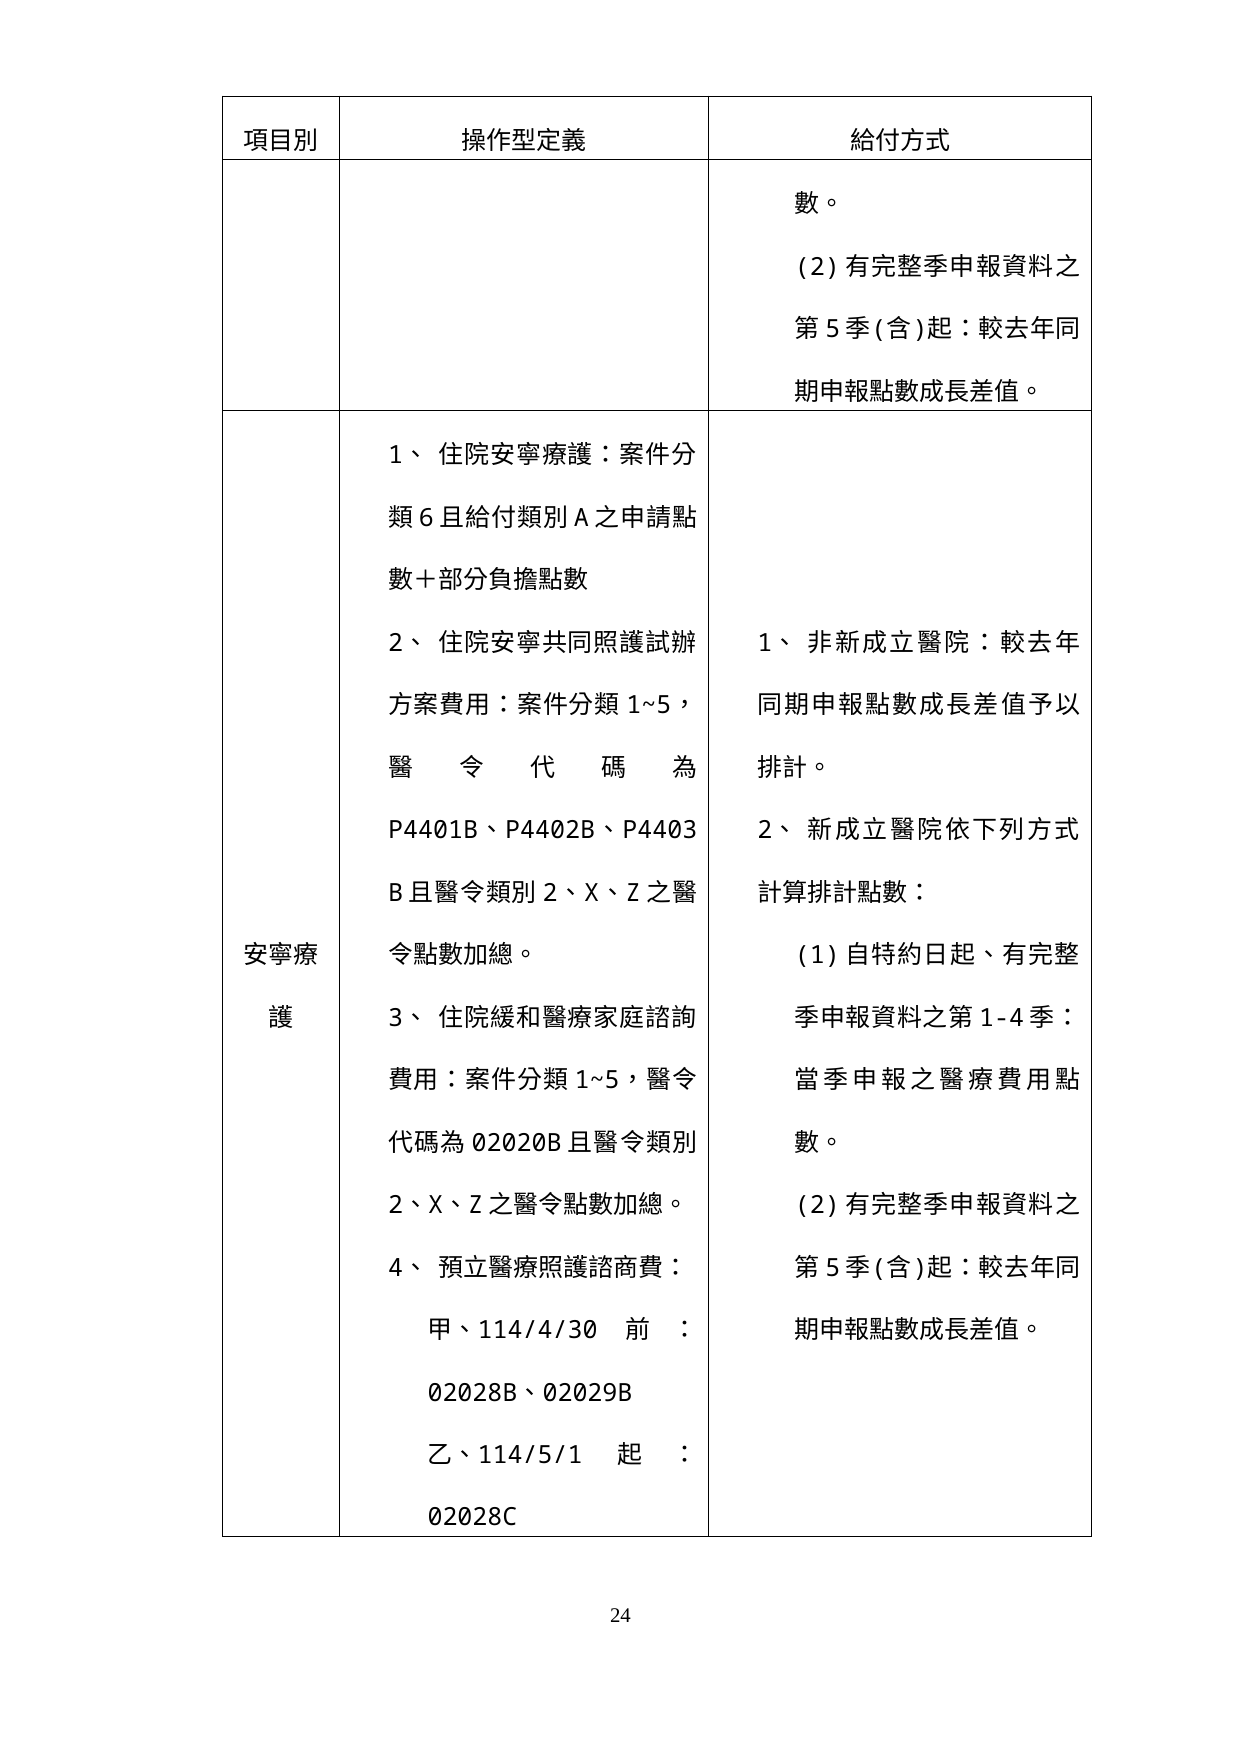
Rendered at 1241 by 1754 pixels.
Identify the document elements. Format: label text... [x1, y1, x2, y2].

table_cell [223, 160, 339, 410]
table_cell 非新成立醫院：較去年同期申報點數成長差值予以排計。 新成立醫院依下列方式計算排計點數： 自特約日起、有完整季申報資料之第1-4季：當季申報之醫療費用點數。 有完整季申報資料之第5季(含)起：較去年同期申報點數成長差值。 [709, 411, 1091, 1536]
table_cell [340, 160, 708, 410]
table_cell 非新成立醫院：較去年同期申報點數成長差值予以排計。 新成立醫院依下列方式計算排計點數： 自特約日起、有完整季申報資料之第1-4季：當季申報之醫療費用點數。 有完整季申報資料之第5季(含)起：較去年同期申報點數成長差值。 [709, 160, 1091, 410]
table_header 給付方式 [709, 97, 1091, 159]
table_cell 安寧療護 [223, 411, 339, 1536]
table_cell 住院安寧療護：案件分類6且給付類別A之申請點數＋部分負擔點數 住院安寧共同照護試辦方案費用：案件分類1~5，醫令代碼為P4401B、P4402B、P4403B且醫令類別2、X、Z之醫令點數加總。 住院緩和醫療家庭諮詢費用：案件分類1~5，醫令代碼為02020B且醫令類別2、X、Z之醫令點數加總。 預立醫療照護諮商費： 114/4/30前：02028B、02029B 114/5/1起：02028C [340, 411, 708, 1536]
table_header 項目別 [223, 97, 339, 159]
table_header 操作型定義 [340, 97, 708, 159]
